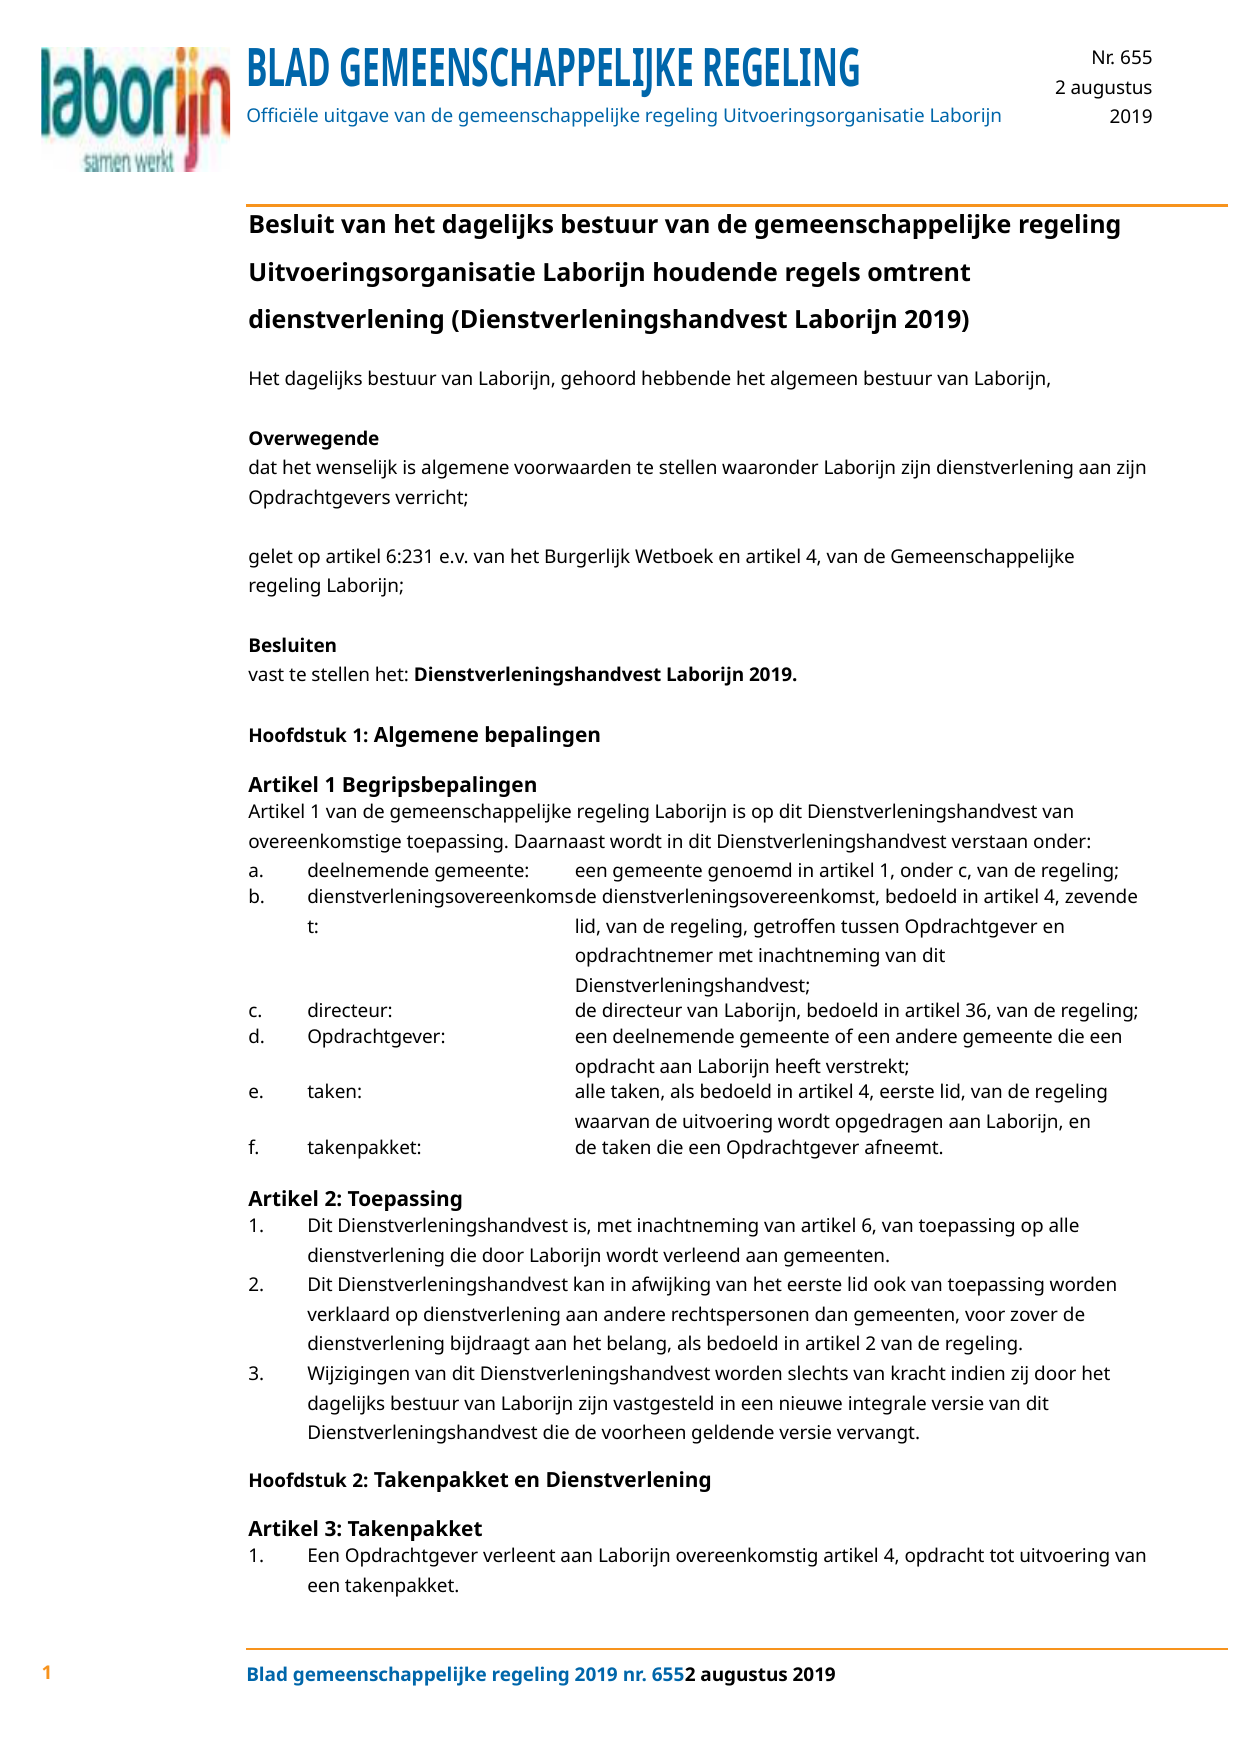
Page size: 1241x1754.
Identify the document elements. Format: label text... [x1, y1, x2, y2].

text Artikel 3: Takenpakket [248, 1514, 1152, 1543]
table_header deelnemende gemeente: [248, 858, 574, 883]
list Wijzigingen van dit Dienstverleningshandvest worden slechts van kracht indien zij door het dagelijks bestuur van Laborijn zijn vastgesteld in een nieuwe integrale versie van dit Dienstverleningshandvest die de voorheen geldende versie vervangt. [248, 1360, 1152, 1445]
text Artikel 1 Begripsbepalingen [248, 770, 1152, 798]
text vast te stellen het: Dienstverleningshandvest Laborijn 2019. [248, 661, 1152, 687]
table_cell alle taken, als bedoeld in artikel 4, eerste lid, van de regeling waarvan de uitvoering wordt opgedragen aan Laborijn, en [575, 1079, 1152, 1134]
text Overwegende [248, 425, 1152, 450]
text Het dagelijks bestuur van Laborijn, gehoord hebbende het algemeen bestuur van Laborijn, [248, 366, 1152, 391]
table_header een gemeente genoemd in artikel 1, onder c, van de regeling; [575, 858, 1152, 883]
table_cell een deelnemende gemeente of een andere gemeente die een opdracht aan Laborijn heeft verstrekt; [575, 1024, 1152, 1079]
picture [41, 47, 231, 172]
list Dit Dienstverleningshandvest kan in afwijking van het eerste lid ook van toepassing worden verklaard op dienstverlening aan andere rechtspersonen dan gemeenten, voor zover de dienstverlening bijdraagt aan het belang, als bedoeld in artikel 2 van de regeling. [248, 1271, 1152, 1356]
text Besluit van het dagelijks bestuur van de gemeenschappelijke regeling Uitvoeringsorganisatie Laborijn houdende regels omtrent dienstverlening (Dienstverleningshandvest Laborijn 2019) [248, 207, 1152, 336]
text dat het wenselijk is algemene voorwaarden te stellen waaronder Laborijn zijn dienstverlening aan zijn Opdrachtgevers verricht; [248, 454, 1152, 509]
text gelet op artikel 6:231 e.v. van het Burgerlijk Wetboek en artikel 4, van de Gemeenschappelijke regeling Laborijn; [248, 543, 1152, 598]
text Artikel 2: Toepassing [248, 1184, 1152, 1212]
table_cell de taken die een Opdrachtgever afneemt. [575, 1134, 1152, 1160]
text Besluiten [248, 632, 1152, 657]
text Hoofdstuk 2: Takenpakket en Dienstverlening [248, 1465, 1152, 1493]
table_cell de directeur van Laborijn, bedoeld in artikel 36, van de regeling; [575, 998, 1152, 1023]
table_cell dienstverleningsovereenkomst: [248, 883, 574, 998]
table_cell takenpakket: [248, 1134, 574, 1160]
table_cell taken: [248, 1079, 574, 1134]
text Hoofdstuk 1: Algemene bepalingen [248, 721, 1152, 749]
table_cell Opdrachtgever: [248, 1024, 574, 1079]
table_cell de dienstverleningsovereenkomst, bedoeld in artikel 4, zevende lid, van de regeling, getroffen tussen Opdrachtgever en opdrachtnemer met inachtneming van dit Dienstverleningshandvest; [575, 883, 1152, 998]
list Een Opdrachtgever verleent aan Laborijn overeenkomstig artikel 4, opdracht tot uitvoering van een takenpakket. [248, 1543, 1152, 1598]
table_cell directeur: [248, 998, 574, 1023]
list Dit Dienstverleningshandvest is, met inachtneming van artikel 6, van toepassing op alle dienstverlening die door Laborijn wordt verleend aan gemeenten. [248, 1212, 1152, 1268]
text Artikel 1 van de gemeenschappelijke regeling Laborijn is op dit Dienstverleningshandvest van overeenkomstige toepassing. Daarnaast wordt in dit Dienstverleningshandvest verstaan onder: [248, 798, 1152, 853]
